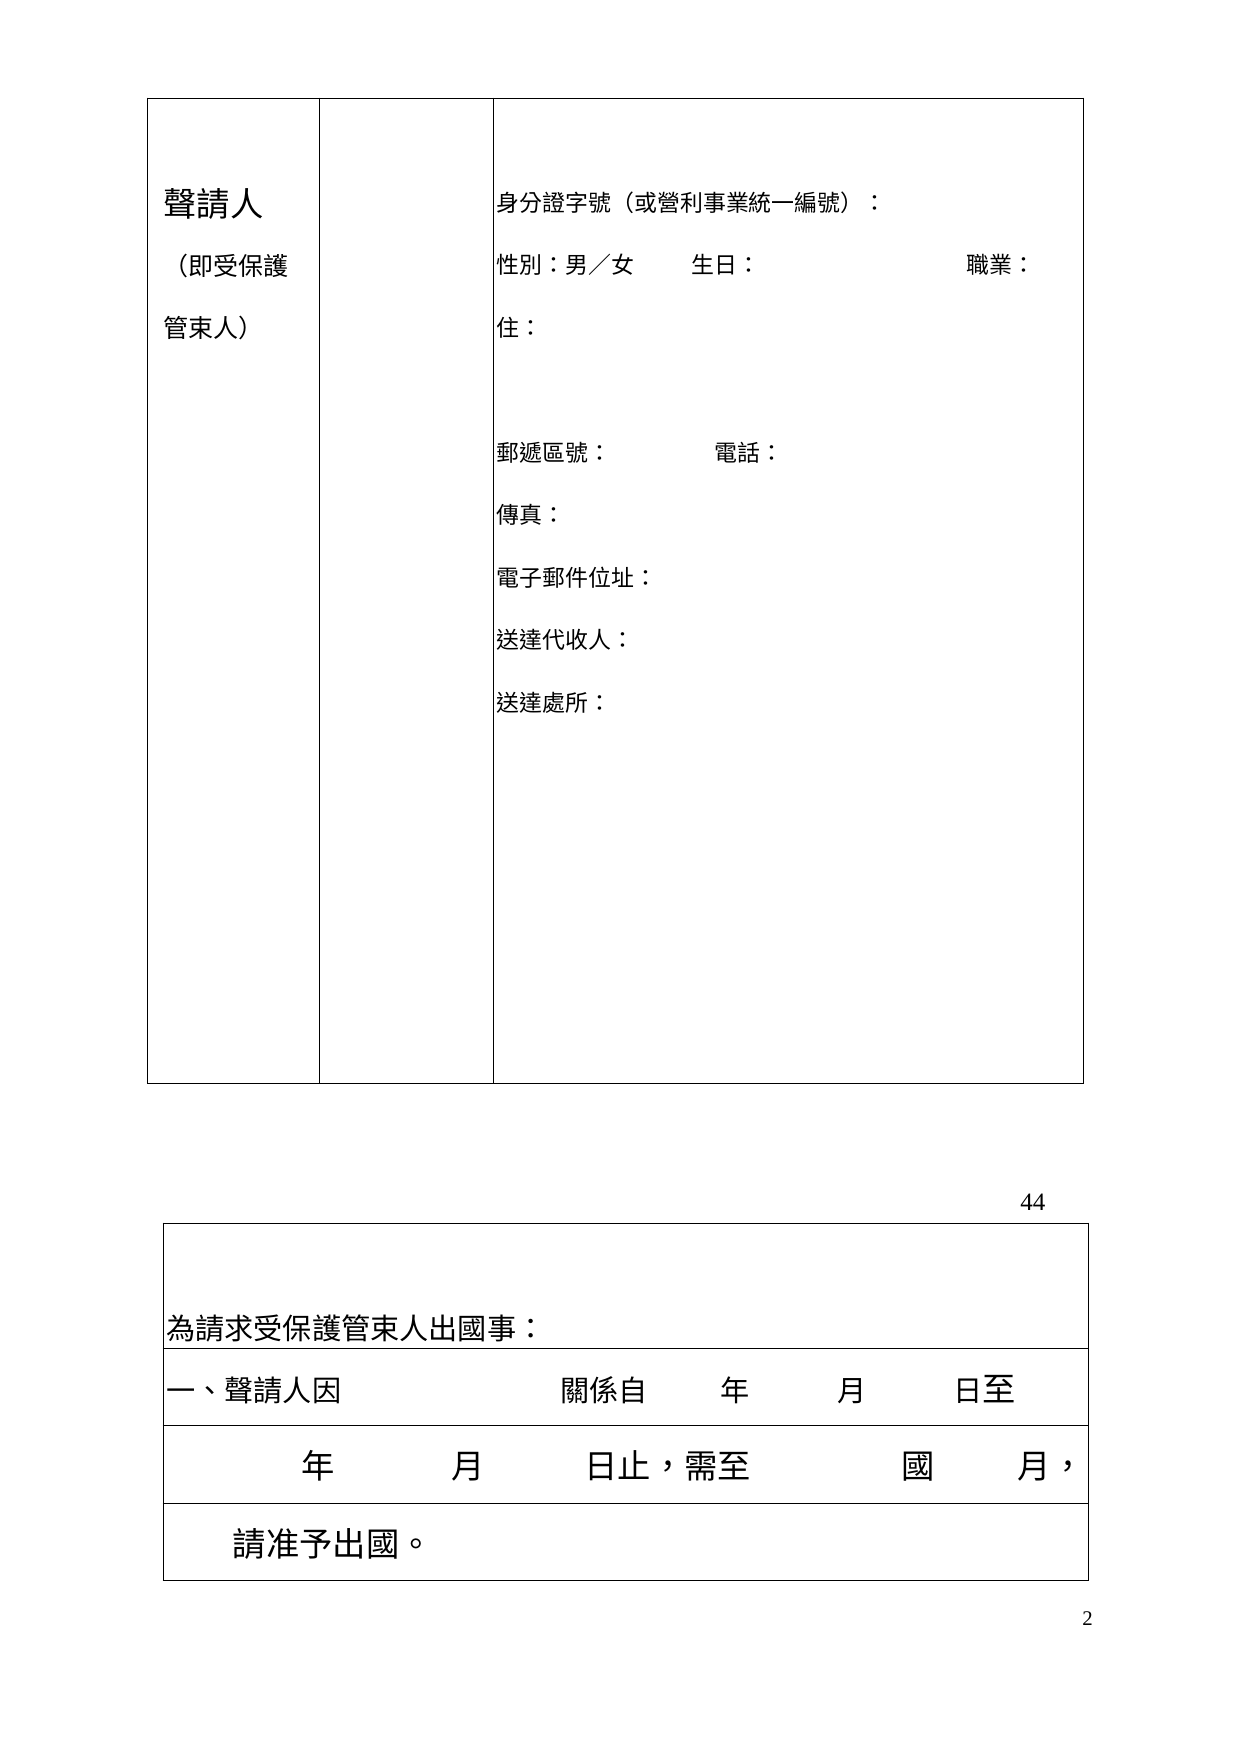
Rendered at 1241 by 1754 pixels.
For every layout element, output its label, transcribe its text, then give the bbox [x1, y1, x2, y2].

table_cell 一、聲請人因 關係自 年 月 日至 [164, 1349, 1088, 1425]
table_header 為請求受保護管束人出國事： [164, 1224, 1088, 1347]
table_cell 身分證字號（或營利事業統一編號）： 性別：男／女 生日： 職業： 住： 郵遞區號： 電話： 傳真： 電子郵件位址： 送達代收人： 送達處所： [494, 99, 1083, 1083]
table_cell 請准予出國。 [164, 1504, 1088, 1580]
table_cell 聲請人 （即受保護管束人） [148, 99, 319, 1083]
text 44 [973, 1160, 1092, 1222]
table_cell 年 月 日止，需至 國 月， [164, 1426, 1088, 1502]
table_cell [320, 99, 493, 1083]
